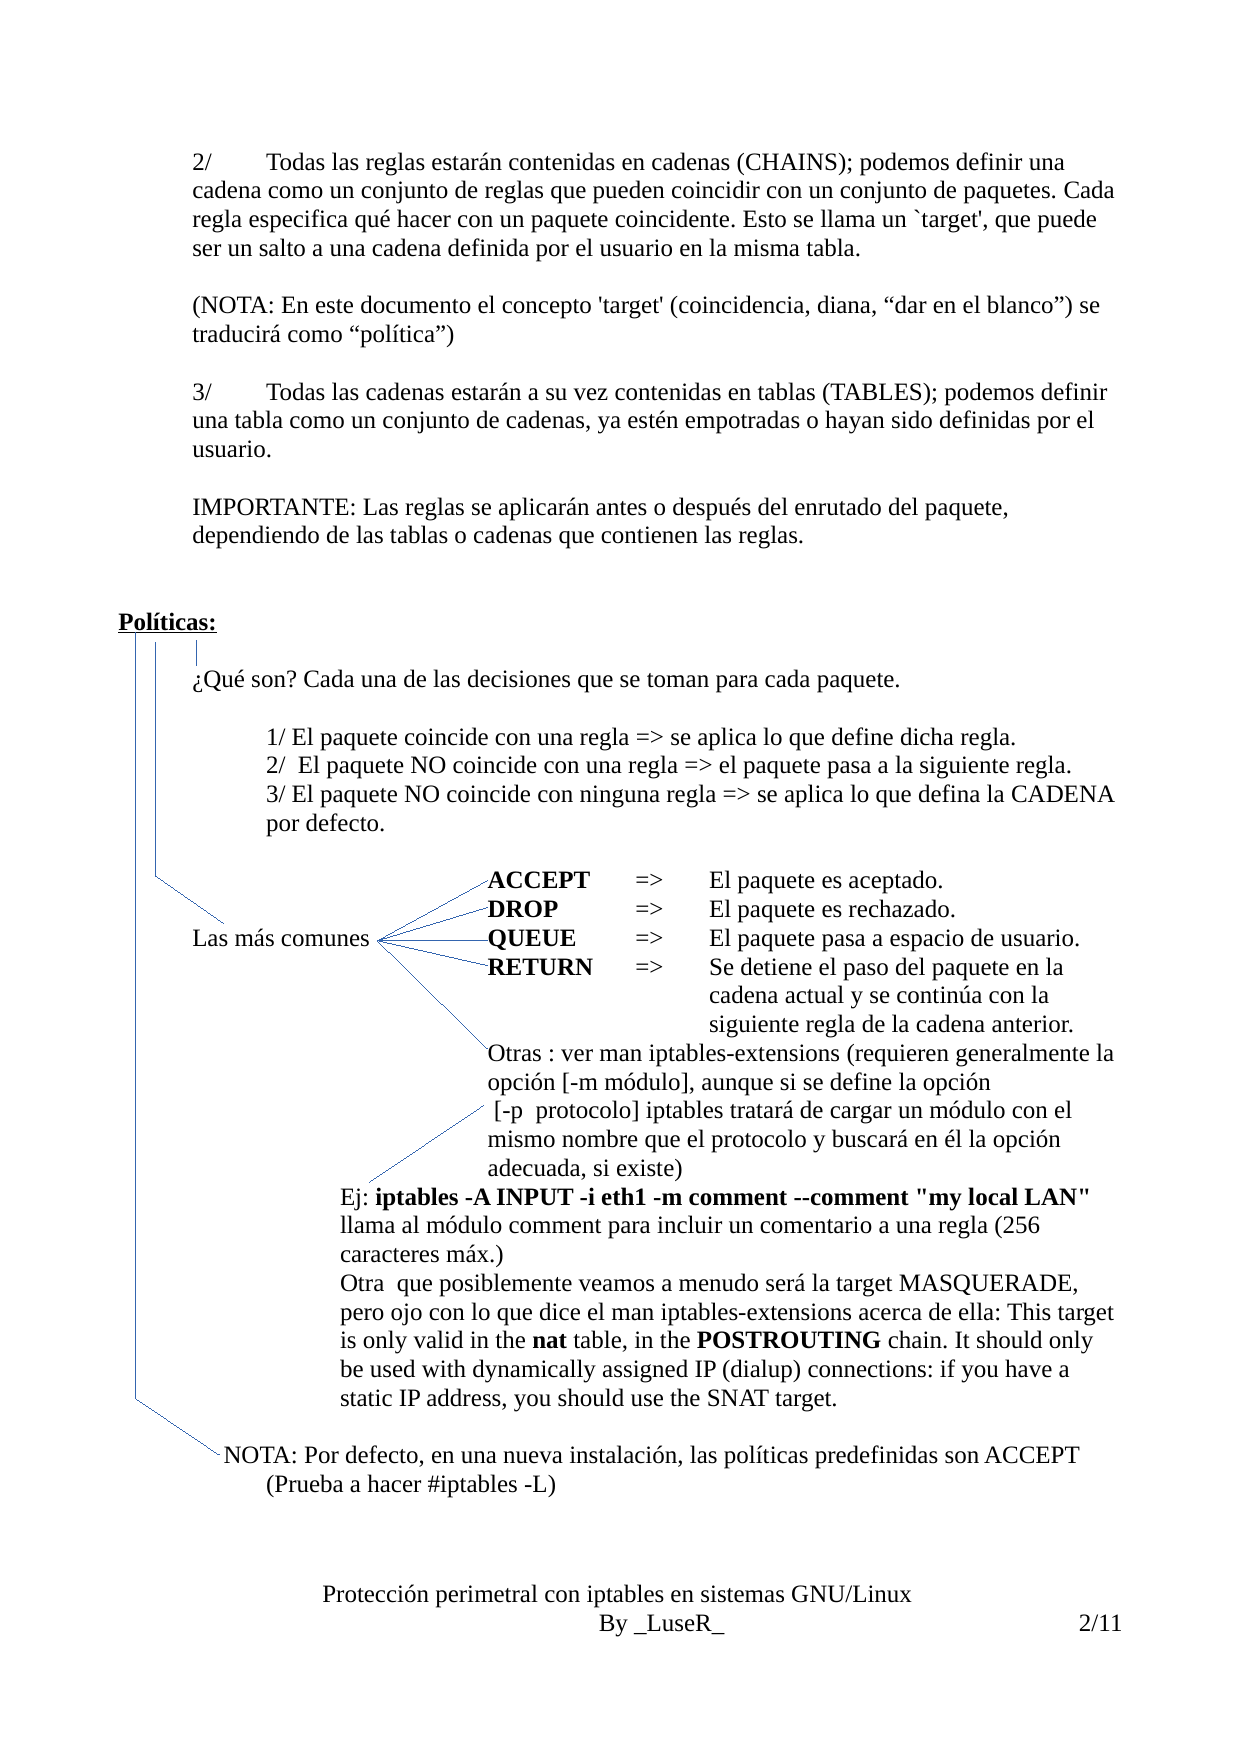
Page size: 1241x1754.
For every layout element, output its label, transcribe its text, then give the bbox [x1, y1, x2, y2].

text (Prueba a hacer #iptables -L) [118, 1469, 1122, 1498]
text Ej: iptables -A INPUT -i eth1 -m comment --comment "my local LAN" [136, 1182, 1122, 1211]
text 2/ Todas las reglas estarán contenidas en cadenas (CHAINS); podemos definir una cadena como un conjunto de reglas que pueden coincidir con un conjunto de paquetes. Cada regla especifica qué hacer con un paquete coincidente. Esto se llama un `target', que puede ser un salto a una cadena definida por el usuario en la misma tabla. [118, 147, 1122, 262]
text 1/ El paquete coincide con una regla => se aplica lo que define dicha regla. [156, 722, 1122, 751]
text ACCEPT => El paquete es aceptado. [136, 866, 1122, 894]
text 2/ El paquete NO coincide con una regla => el paquete pasa a la siguiente regla. [156, 751, 1122, 779]
text Otras : ver man iptables-extensions (requieren generalmente la opción [-m módulo], aunque si se define la opción [-p protocolo] iptables tratará de cargar un módulo con el mismo nombre que el protocolo y buscará en él la opción adecuada, si existe) [136, 1038, 1122, 1182]
text ¿Qué son? Cada una de las decisiones que se toman para cada paquete. [156, 664, 1122, 693]
text DROP => El paquete es rechazado. [136, 894, 1122, 923]
text Otra que posiblemente veamos a menudo será la target MASQUERADE, pero ojo con lo que dice el man iptables-extensions acerca de ella: This target is only valid in the nat table, in the POSTROUTING chain. It should only be used with dynamically assigned IP (dialup) connections: if you have a static IP address, you should use the SNAT target. [118, 1268, 1122, 1412]
text (NOTA: En este documento el concepto 'target' (coincidencia, diana, “dar en el blanco”) se traducirá como “política”) [118, 291, 1122, 348]
text 3/ Todas las cadenas estarán a su vez contenidas en tablas (TABLES); podemos definir una tabla como un conjunto de cadenas, ya estén empotradas o hayan sido definidas por el usuario. [118, 377, 1122, 463]
text llama al módulo comment para incluir un comentario a una regla (256 caracteres máx.) [136, 1211, 1122, 1268]
text Las más comunes QUEUE => El paquete pasa a espacio de usuario. [136, 923, 1122, 952]
text IMPORTANTE: Las reglas se aplicarán antes o después del enrutado del paquete, dependiendo de las tablas o cadenas que contienen las reglas. [118, 492, 1122, 549]
text NOTA: Por defecto, en una nueva instalación, las políticas predefinidas son ACCEPT [118, 1441, 1122, 1469]
text RETURN => Se detiene el paso del paquete en la cadena actual y se continúa con la siguiente regla de la cadena anterior. [136, 952, 1122, 1038]
text Políticas: [118, 607, 1122, 636]
text 3/ El paquete NO coincide con ninguna regla => se aplica lo que defina la CADENA por defecto. [156, 779, 1122, 837]
